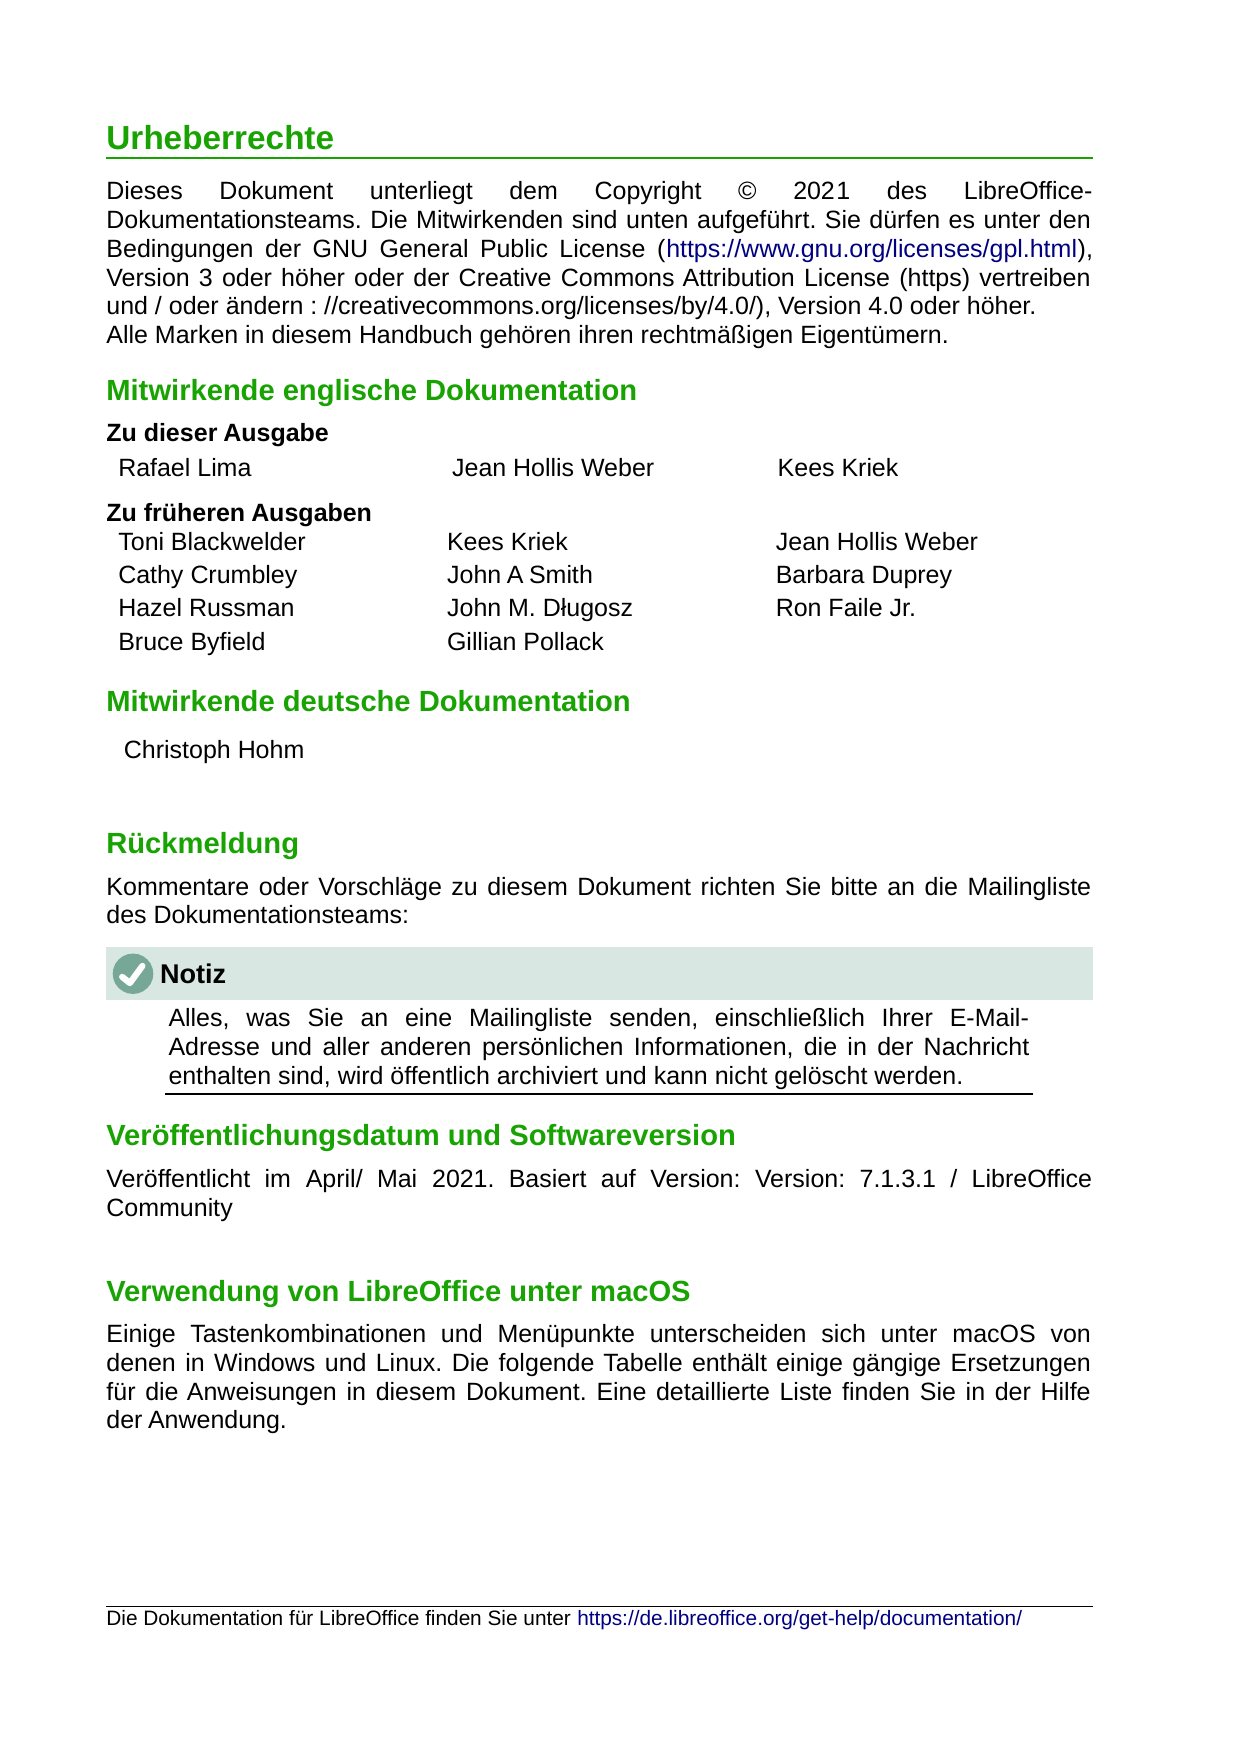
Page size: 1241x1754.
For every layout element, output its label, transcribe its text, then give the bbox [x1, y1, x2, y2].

subtitle Veröffentlichungsdatum und Softwareversion [106, 1118, 1093, 1152]
subtitle Mitwirkende englische Dokumentation [106, 372, 1093, 406]
table_header Christoph Hohm [106, 729, 435, 774]
table_header Toni Blackwelder [106, 526, 435, 560]
text Alles, was Sie an eine Mailingliste senden, einschließlich Ihrer E-Mail-Adresse und aller anderen persönlichen Informationen, die in der Nachricht enthalten sind, wird öffentlich archiviert und kann nicht gelöscht werden. [165, 1000, 1033, 1093]
table_cell Bruce Byfield [106, 627, 435, 660]
text Zu dieser Ausgabe [106, 418, 1093, 447]
subtitle Urheberrechte [106, 118, 1093, 157]
table_cell John M. Długosz [435, 593, 764, 627]
subtitle Rückmeldung [106, 826, 1093, 860]
table_header Jean Hollis Weber [764, 526, 1093, 560]
table_cell Gillian Pollack [435, 627, 764, 660]
text Kommentare oder Vorschläge zu diesem Dokument richten Sie bitte an die Mailingliste des Dokumentationsteams: [106, 872, 1093, 929]
subtitle Mitwirkende deutsche Dokumentation [106, 684, 1093, 717]
table_header Jean Hollis Weber [440, 453, 766, 486]
text Zu früheren Ausgaben [106, 498, 1093, 526]
subtitle Notiz [106, 947, 1093, 1000]
table_cell [764, 627, 1093, 660]
text Einige Tastenkombinationen und Menüpunkte unterscheiden sich unter macOS von denen in Windows und Linux. Die folgende Tabelle enthält einige gängige Ersetzungen für die Anweisungen in diesem Dokument. Eine detaillierte Liste finden Sie in der Hilfe der Anwendung. [106, 1319, 1093, 1434]
table_cell John A Smith [435, 560, 764, 593]
table_cell Barbara Duprey [764, 560, 1093, 593]
table_cell Ron Faile Jr. [764, 593, 1093, 627]
subtitle Verwendung von LibreOffice unter macOS [106, 1274, 1093, 1307]
table_header [764, 729, 1093, 774]
table_header Kees Kriek [435, 526, 764, 560]
text Dieses Dokument unterliegt dem Copyright © 2021 des LibreOffice-Dokumentationsteams. Die Mitwirkenden sind unten aufgeführt. Sie dürfen es unter den Bedingungen der GNU General Public License (https://www.gnu.org/licenses/gpl.html), Version 3 oder höher oder der Creative Commons Attribution License (https) vertreiben und / oder ändern : //creativecommons.org/licenses/by/4.0/), Version 4.0 oder höher. [106, 176, 1093, 320]
table_cell Cathy Crumbley [106, 560, 435, 593]
table_header Rafael Lima [106, 453, 440, 486]
text Veröffentlicht im April/ Mai 2021. Basiert auf Version: Version: 7.1.3.1 / LibreOffice Community [106, 1164, 1093, 1250]
table_header Kees Kriek [766, 453, 1093, 486]
text Alle Marken in diesem Handbuch gehören ihren rechtmäßigen Eigentümern. [106, 320, 1093, 349]
table_header [435, 729, 764, 774]
table_cell Hazel Russman [106, 593, 435, 627]
